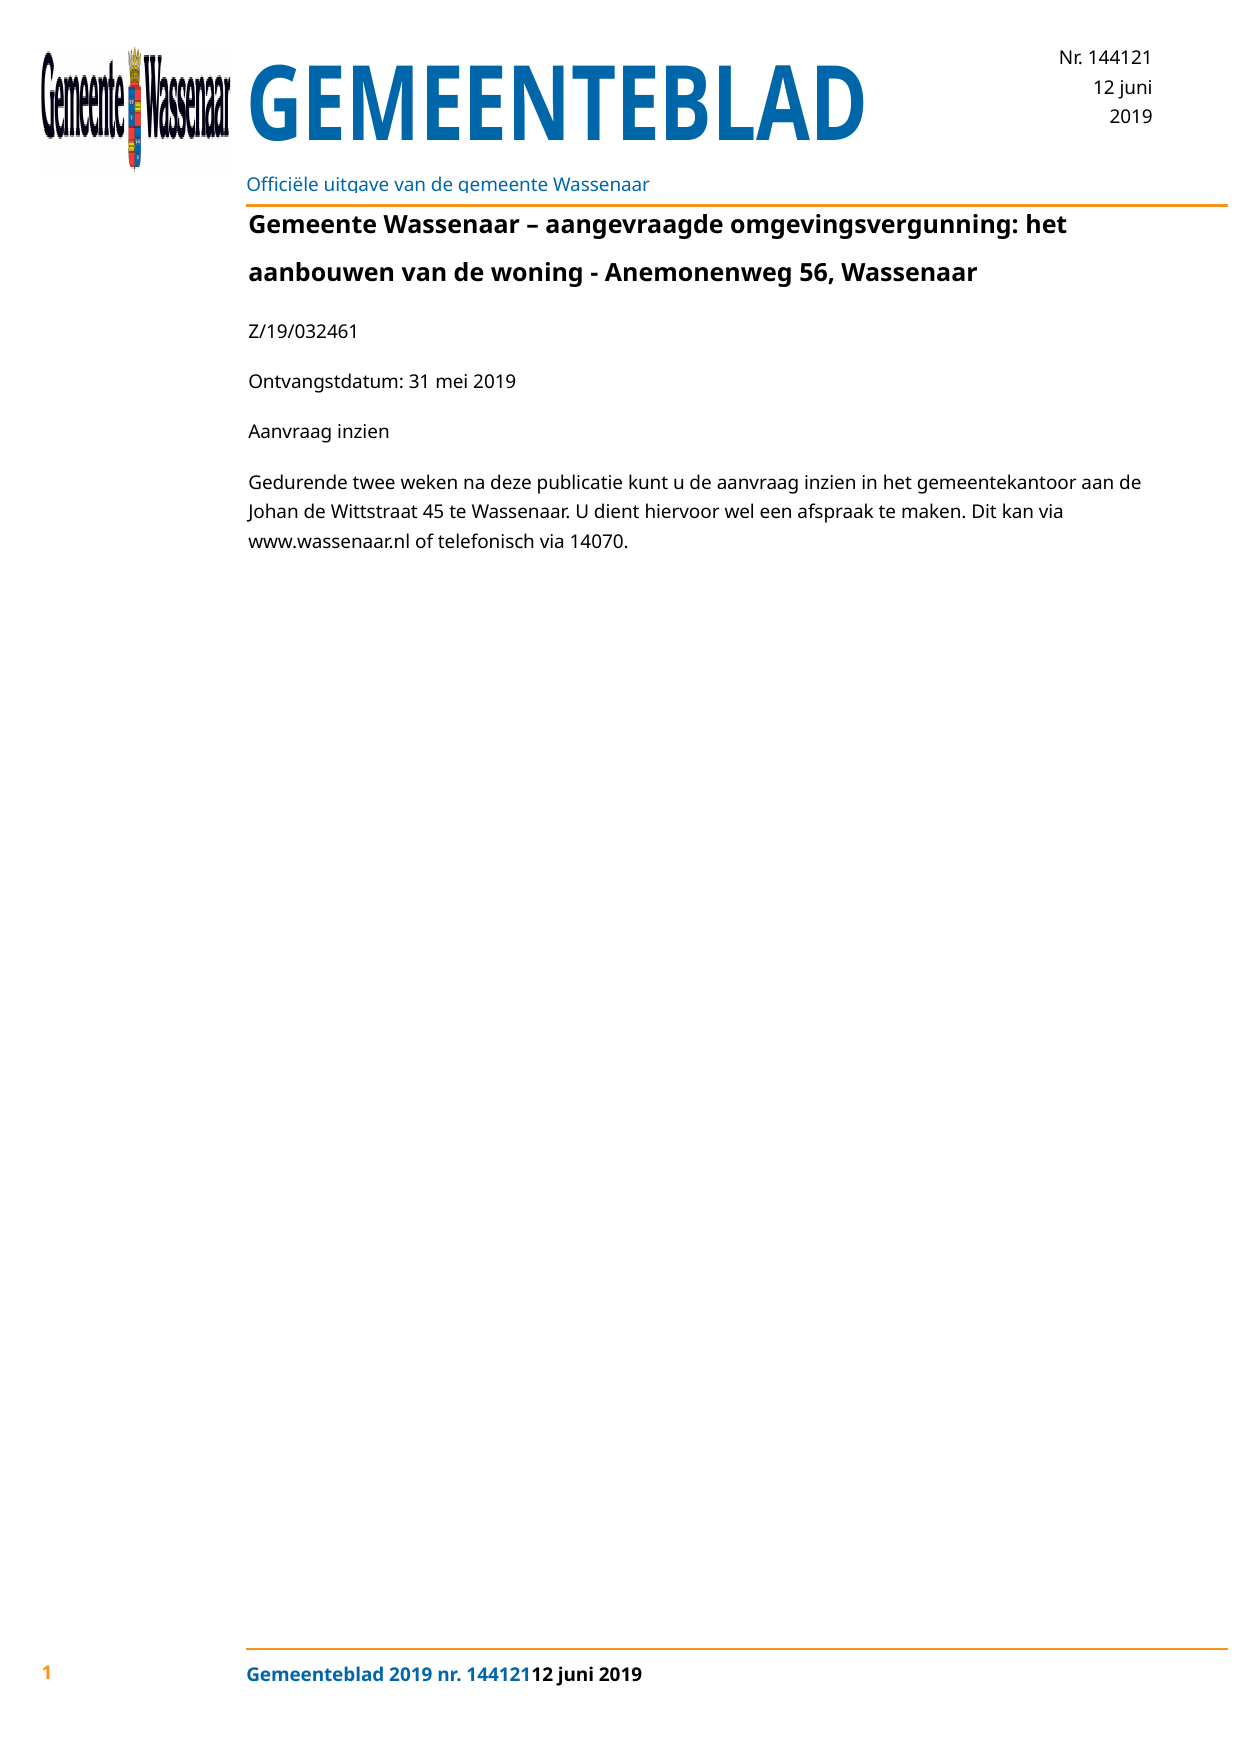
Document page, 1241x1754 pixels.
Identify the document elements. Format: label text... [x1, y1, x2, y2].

text Ontvangstdatum: 31 mei 2019 [248, 368, 1152, 394]
text Gemeente Wassenaar – aangevraagde omgevingsvergunning: het aanbouwen van de woning - Anemonenweg 56, Wassenaar [248, 207, 1152, 288]
picture [41, 47, 231, 172]
text Gedurende twee weken na deze publicatie kunt u de aanvraag inzien in het gemeentekantoor aan de Johan de Wittstraat 45 te Wassenaar. U dient hiervoor wel een afspraak te maken. Dit kan via www.wassenaar.nl of telefonisch via 14070. [248, 469, 1152, 554]
text Z/19/032461 [248, 318, 1152, 344]
text Aanvraag inzien [248, 419, 1152, 444]
